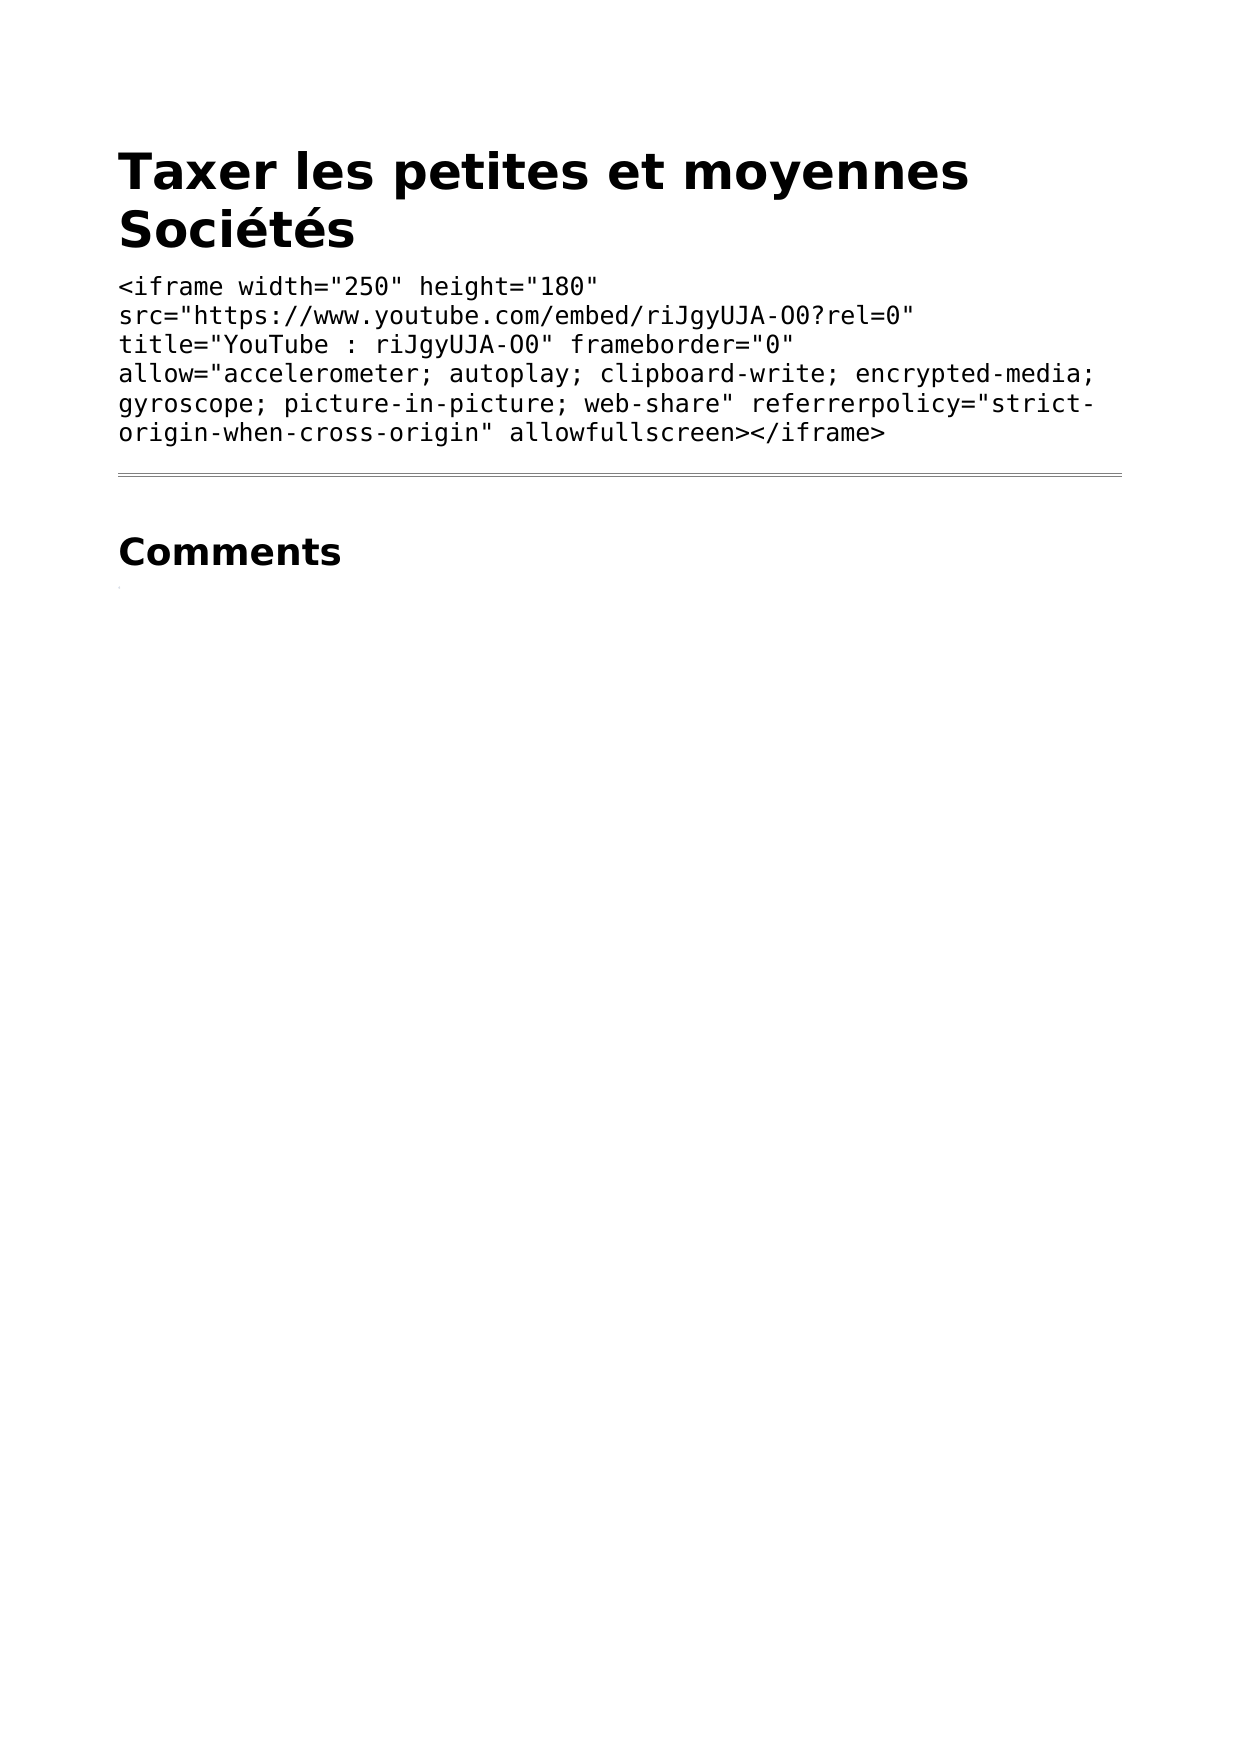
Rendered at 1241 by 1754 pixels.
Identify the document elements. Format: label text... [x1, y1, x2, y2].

subtitle Comments [118, 530, 1122, 574]
subtitle Taxer les petites et moyennes Sociétés [118, 143, 1122, 259]
text <iframe width="250" height="180" src="https://www.youtube.com/embed/riJgyUJA-O0?rel=0" title="YouTube : riJgyUJA-O0" frameborder="0" allow="accelerometer; autoplay; clipboard-write; encrypted-media; gyroscope; picture-in-picture; web-share" referrerpolicy="strict-origin-when-cross-origin" allowfullscreen></iframe> [118, 272, 1122, 447]
